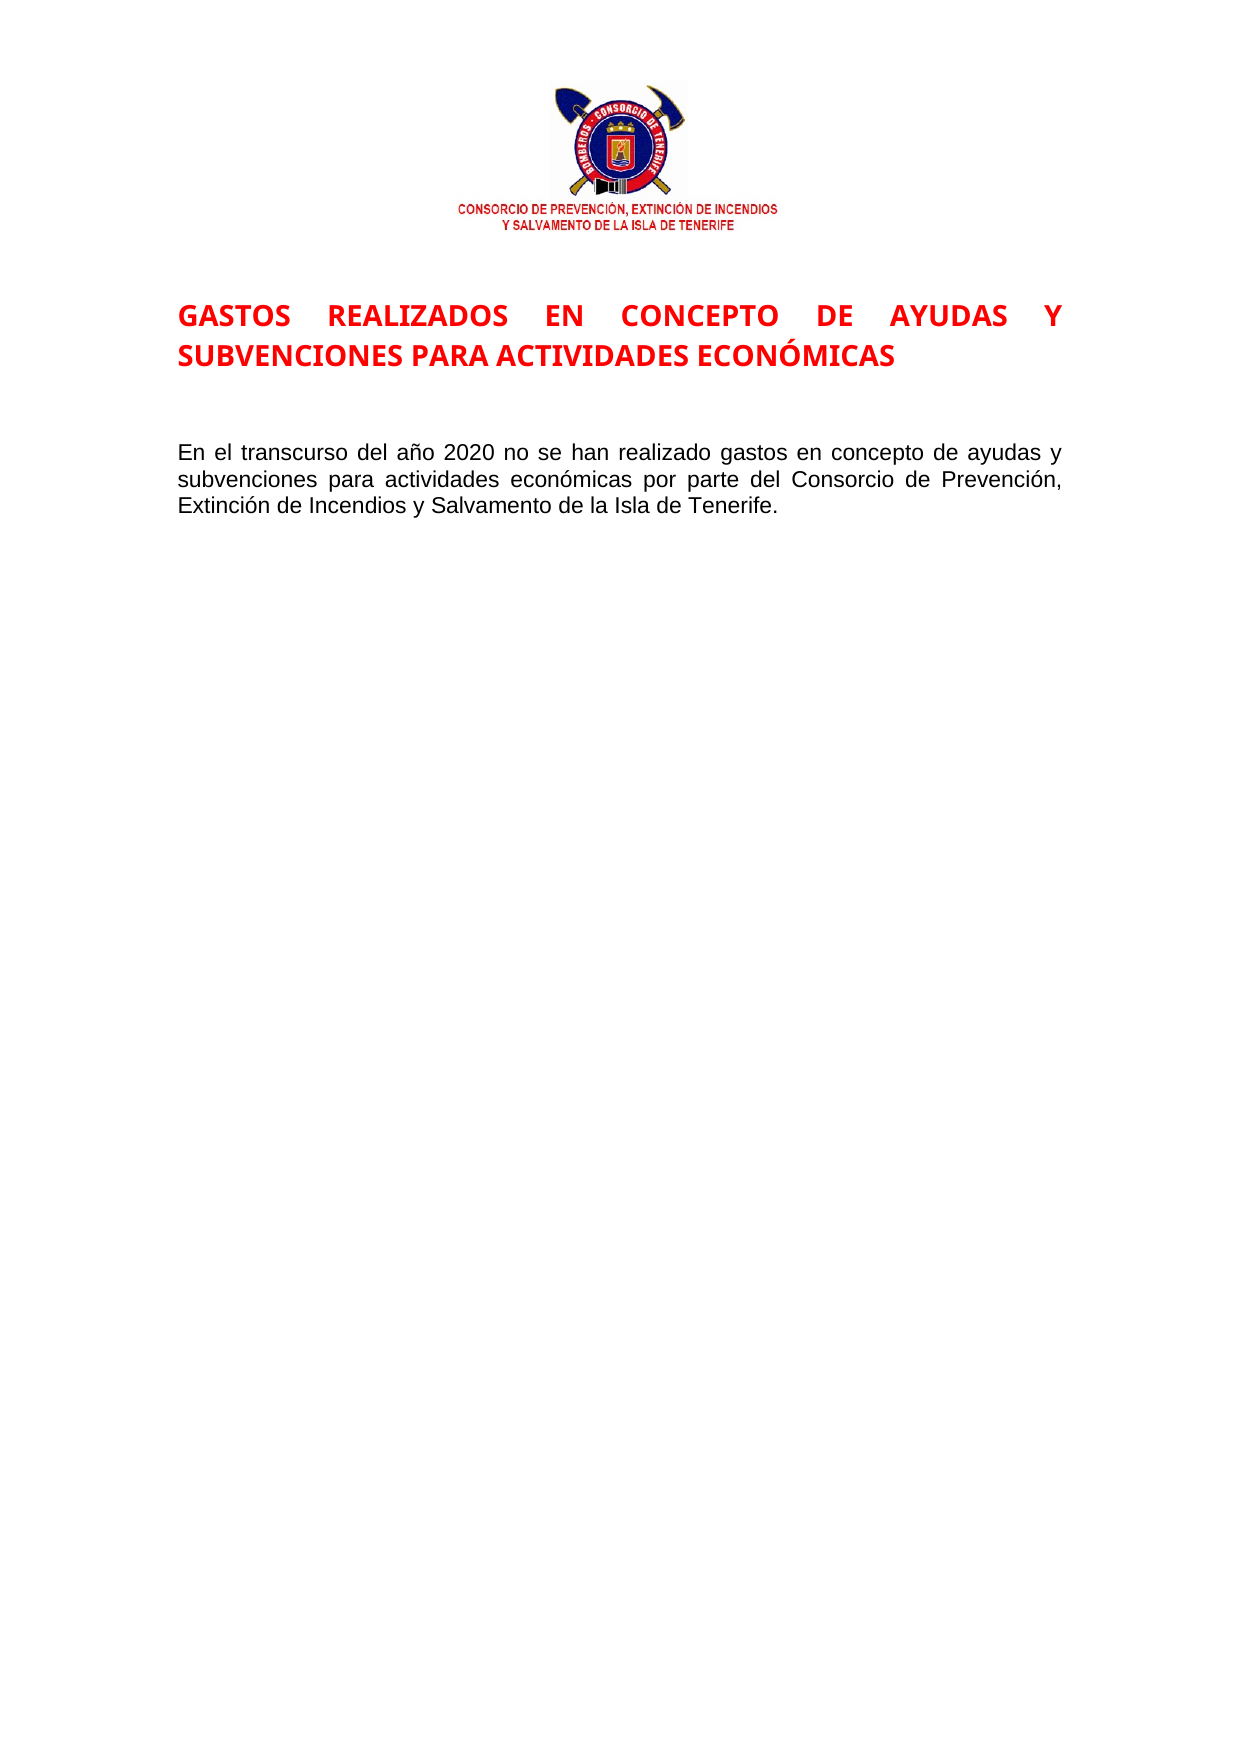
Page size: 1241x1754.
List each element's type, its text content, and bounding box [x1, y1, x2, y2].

text En el transcurso del año 2020 no se han realizado gastos en concepto de ayudas y subvenciones para actividades económicas por parte del Consorcio de Prevención, Extinción de Incendios y Salvamento de la Isla de Tenerife. [177, 439, 1063, 518]
text GastOS REALIZADOS EN CONCEPTO DE AYUDAS Y SUBVENCIONES PARA ACTIVIDADES ECONÓMICAS [177, 295, 1063, 375]
